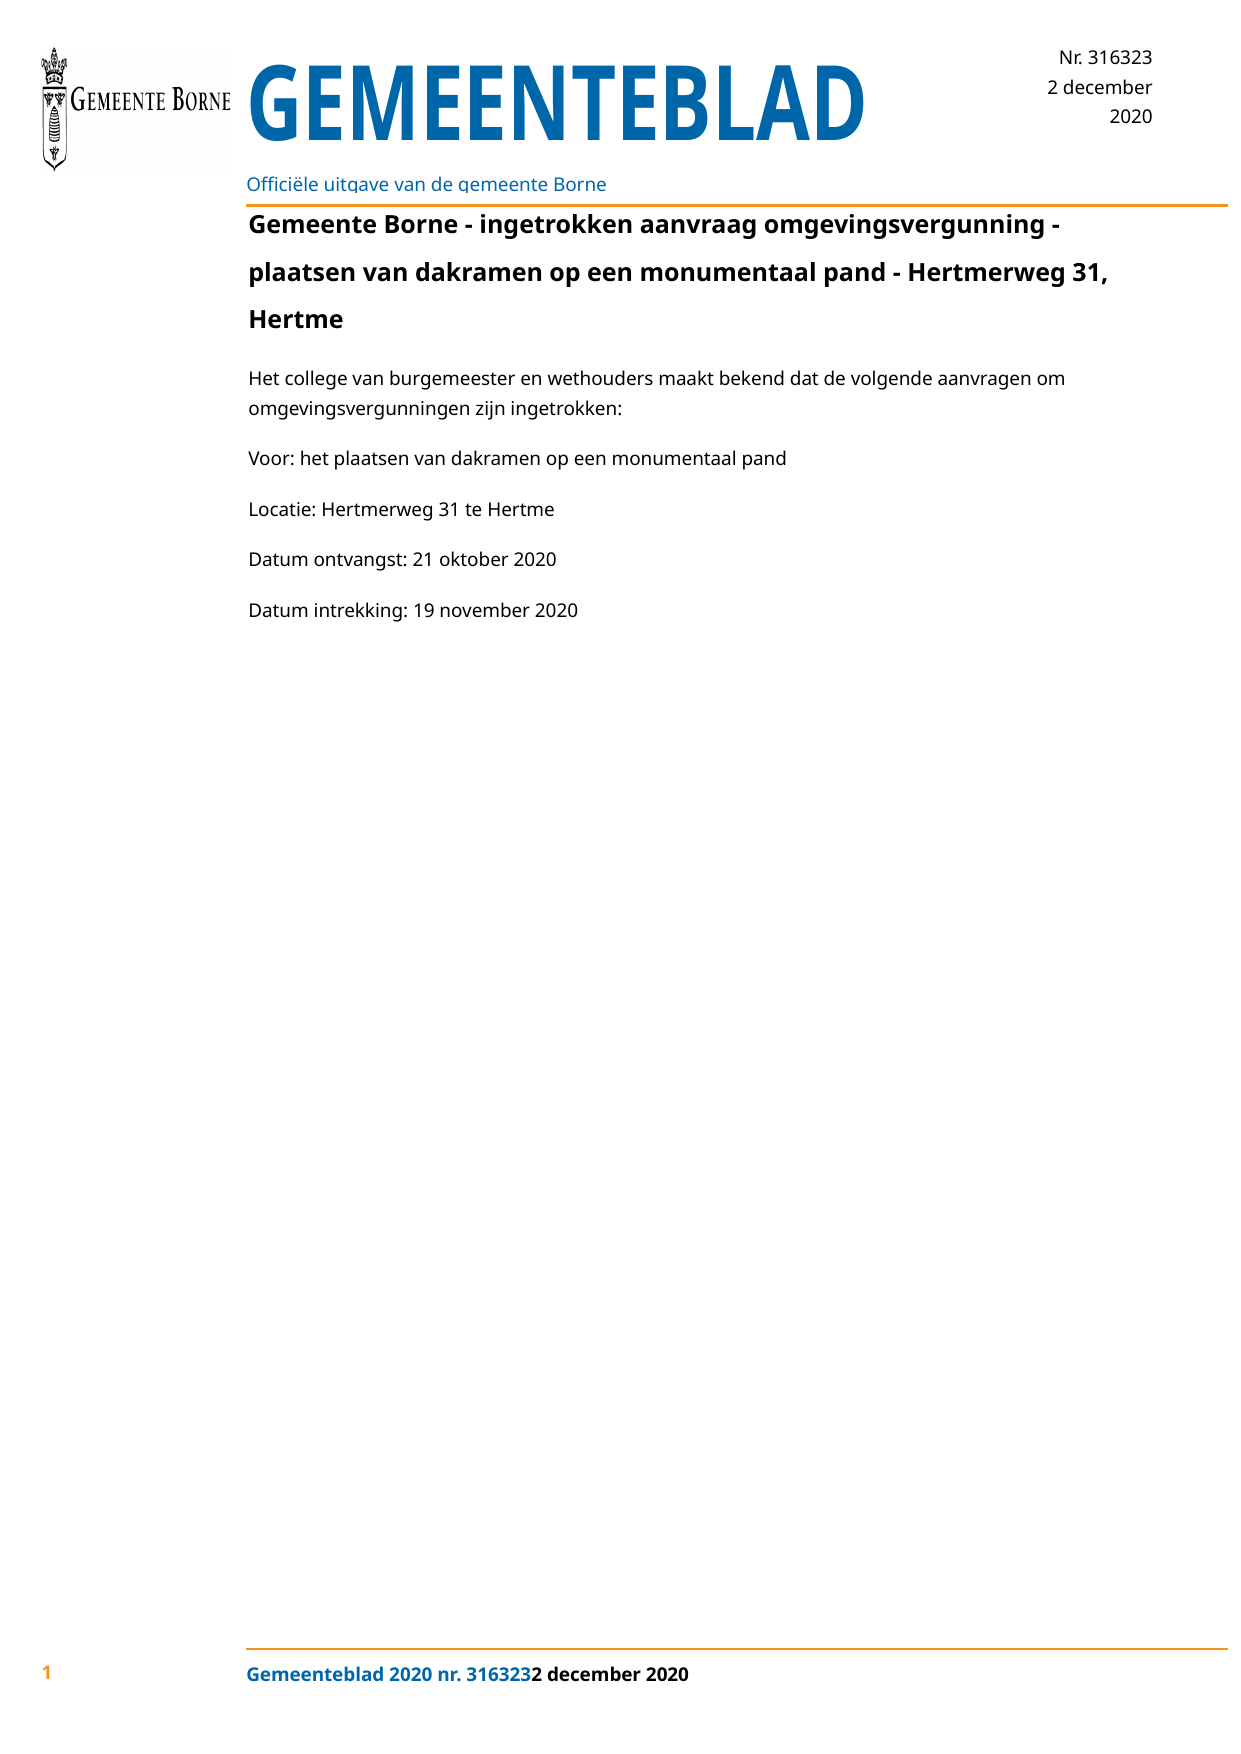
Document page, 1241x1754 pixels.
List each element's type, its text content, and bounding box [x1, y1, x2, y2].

picture [41, 47, 231, 172]
text Gemeente Borne - ingetrokken aanvraag omgevingsvergunning - plaatsen van dakramen op een monumentaal pand - Hertmerweg 31, Hertme [248, 207, 1152, 336]
text Locatie: Hertmerweg 31 te Hertme [248, 496, 1152, 522]
text Voor: het plaatsen van dakramen op een monumentaal pand [248, 446, 1152, 471]
text Datum ontvangst: 21 oktober 2020 [248, 546, 1152, 572]
text Het college van burgemeester en wethouders maakt bekend dat de volgende aanvragen om omgevingsvergunningen zijn ingetrokken: [248, 366, 1152, 421]
text Datum intrekking: 19 november 2020 [248, 597, 1152, 622]
